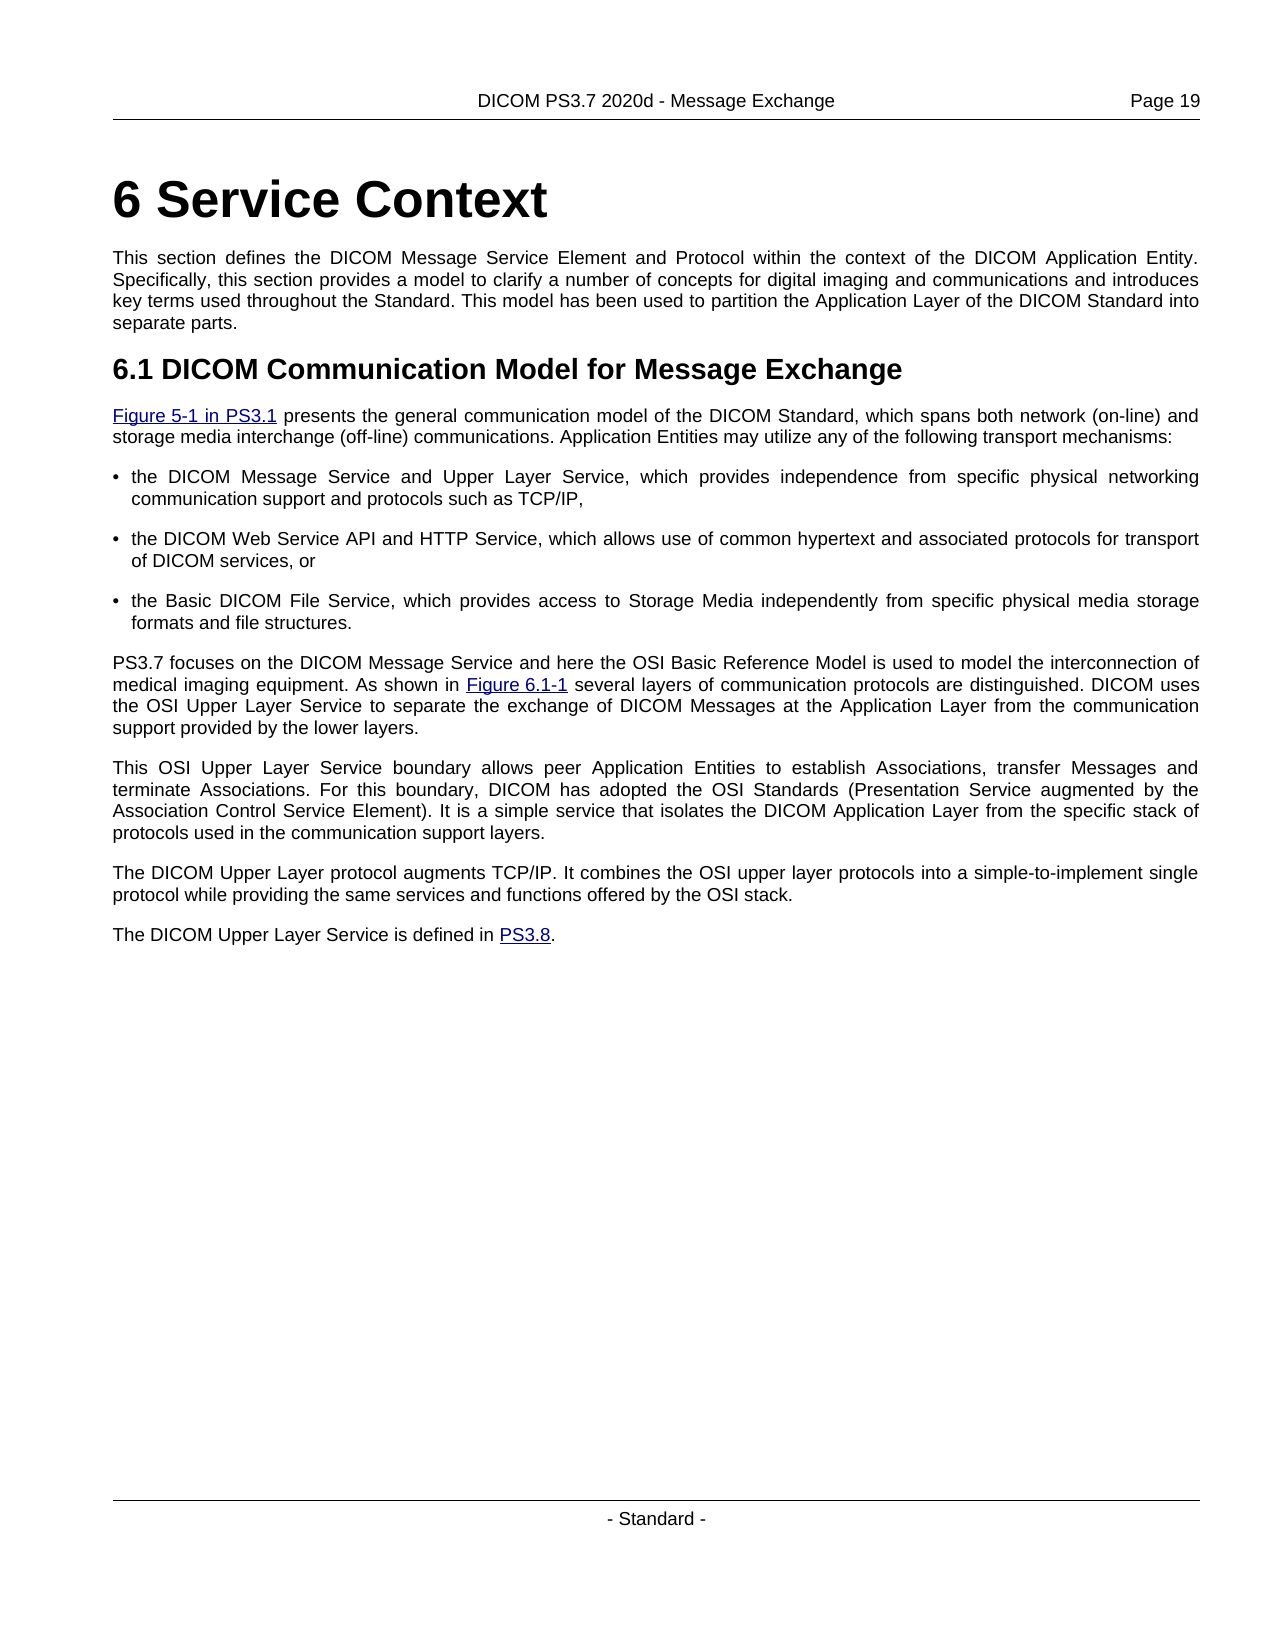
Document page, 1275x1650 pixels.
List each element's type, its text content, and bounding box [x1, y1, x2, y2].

text Figure 5-1 in PS3.1 presents the general communication model of the DICOM Standard, which spans both network (on-line) and storage media interchange (off-line) communications. Application Entities may utilize any of the following transport mechanisms: [112, 404, 1200, 447]
text 6 Service Context [112, 169, 1200, 228]
text This OSI Upper Layer Service boundary allows peer Application Entities to establish Associations, transfer Messages and terminate Associations. For this boundary, DICOM has adopted the OSI Standards (Presentation Service augmented by the Association Control Service Element). It is a simple service that isolates the DICOM Application Layer from the specific stack of protocols used in the communication support layers. [112, 757, 1200, 843]
text PS3.7 focuses on the DICOM Message Service and here the OSI Basic Reference Model is used to model the interconnection of medical imaging equipment. As shown in Figure 6.1-1 several layers of communication protocols are distinguished. DICOM uses the OSI Upper Layer Service to separate the exchange of DICOM Messages at the Application Layer from the communication support provided by the lower layers. [112, 652, 1200, 738]
text • the DICOM Message Service and Upper Layer Service, which provides independence from specific physical networking communication support and protocols such as TCP/IP, [112, 466, 1200, 509]
text • the DICOM Web Service API and HTTP Service, which allows use of common hypertext and associated protocols for transport of DICOM services, or [112, 528, 1200, 571]
text The DICOM Upper Layer protocol augments TCP/IP. It combines the OSI upper layer protocols into a simple-to-implement single protocol while providing the same services and functions offered by the OSI stack. [112, 862, 1200, 905]
text • the Basic DICOM File Service, which provides access to Storage Media independently from specific physical media storage formats and file structures. [112, 590, 1200, 633]
text This section defines the DICOM Message Service Element and Protocol within the context of the DICOM Application Entity. Specifically, this section provides a model to clarify a number of concepts for digital imaging and communications and introduces key terms used throughout the Standard. This model has been used to partition the Application Layer of the DICOM Standard into separate parts. [112, 247, 1200, 333]
text 6.1 DICOM Communication Model for Message Exchange [112, 352, 1200, 386]
text The DICOM Upper Layer Service is defined in PS3.8. [112, 924, 1200, 945]
